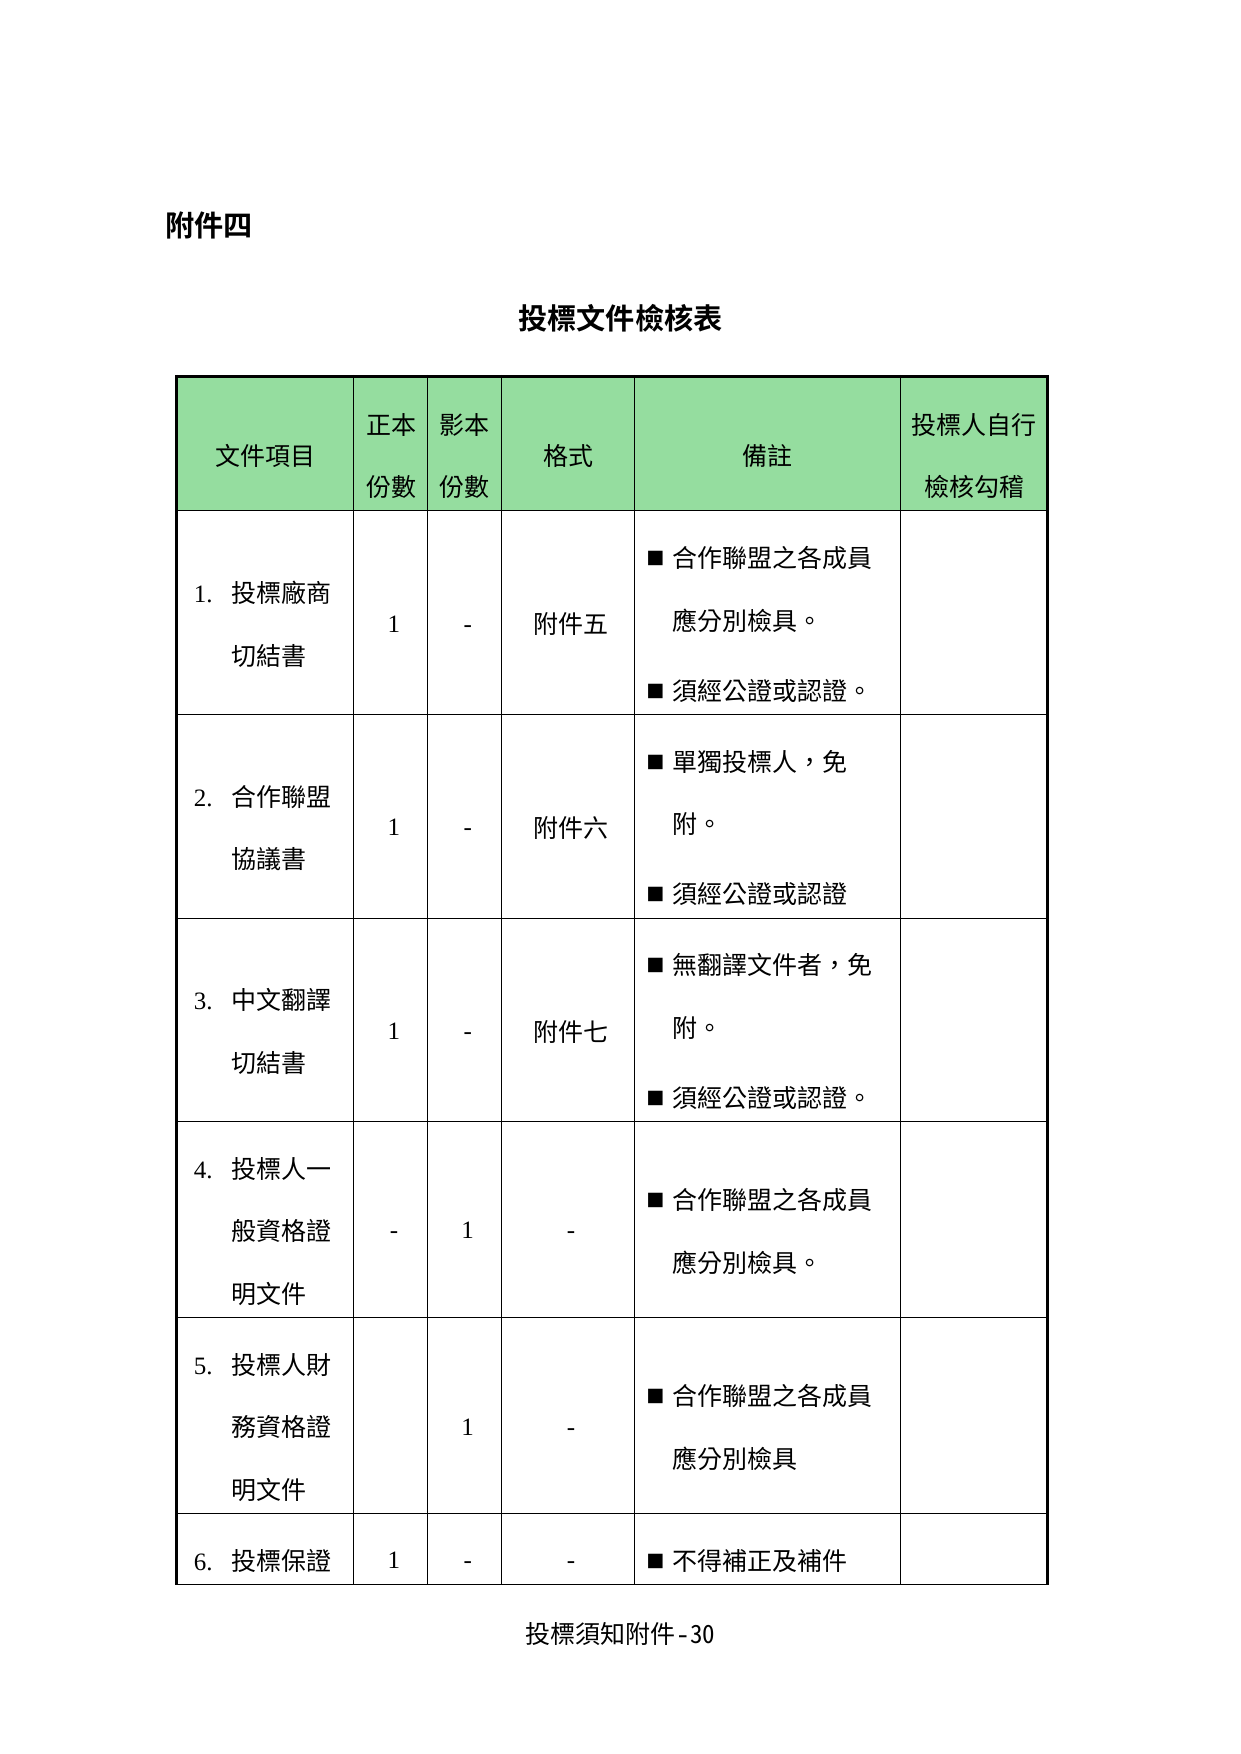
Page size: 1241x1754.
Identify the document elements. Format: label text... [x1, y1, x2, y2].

table_cell 附件七 [502, 919, 634, 1121]
table_cell 投標人財務資格證明文件 [178, 1318, 353, 1513]
table_cell 附件六 [502, 715, 634, 917]
table_cell 投標保證金繳交證明文件 [178, 1514, 353, 1584]
table_cell 1 [428, 1122, 501, 1317]
table_header 影本份數 [428, 378, 501, 510]
table_cell 1 [354, 715, 427, 917]
table_header 正本份數 [354, 378, 427, 510]
table_cell [901, 511, 1046, 714]
text 附件四 [165, 182, 1075, 245]
table_cell 1 [428, 1318, 501, 1513]
table_cell 1 [354, 511, 427, 714]
table_cell [901, 919, 1046, 1121]
table_header 備註 [635, 378, 900, 510]
table_cell [901, 1514, 1046, 1584]
table_cell - [428, 715, 501, 917]
table_header 文件項目 [178, 378, 353, 510]
table_cell 1 [354, 1514, 427, 1584]
table_cell [901, 1122, 1046, 1317]
table_cell 合作聯盟之各成員應分別檢具。 須經公證或認證。 [635, 511, 900, 714]
table_cell - [428, 511, 501, 714]
table_cell 合作聯盟之各成員應分別檢具 [635, 1318, 900, 1513]
table_cell - [428, 1514, 501, 1584]
table_cell [354, 1318, 427, 1513]
table_header 格式 [502, 378, 634, 510]
table_cell 投標人一般資格證明文件 [178, 1122, 353, 1317]
table_cell - [502, 1318, 634, 1513]
table_cell 中文翻譯切結書 [178, 919, 353, 1121]
table_cell 合作聯盟協議書 [178, 715, 353, 917]
table_cell 合作聯盟之各成員應分別檢具。 [635, 1122, 900, 1317]
table_cell 1 [354, 919, 427, 1121]
table_cell 無翻譯文件者，免附。 須經公證或認證。 [635, 919, 900, 1121]
table_cell - [502, 1122, 634, 1317]
table_cell [901, 1318, 1046, 1513]
table_cell - [502, 1514, 634, 1584]
table_cell 投標廠商切結書 [178, 511, 353, 714]
table_cell [901, 715, 1046, 917]
table_cell - [354, 1122, 427, 1317]
table_cell 附件五 [502, 511, 634, 714]
table_header 投標人自行檢核勾稽 [901, 378, 1046, 510]
table_cell - [428, 919, 501, 1121]
table_cell 單獨投標人，免附。 須經公證或認證 [635, 715, 900, 917]
text 投標文件檢核表 [165, 275, 1075, 337]
table_cell 不得補正及補件 [635, 1514, 900, 1584]
